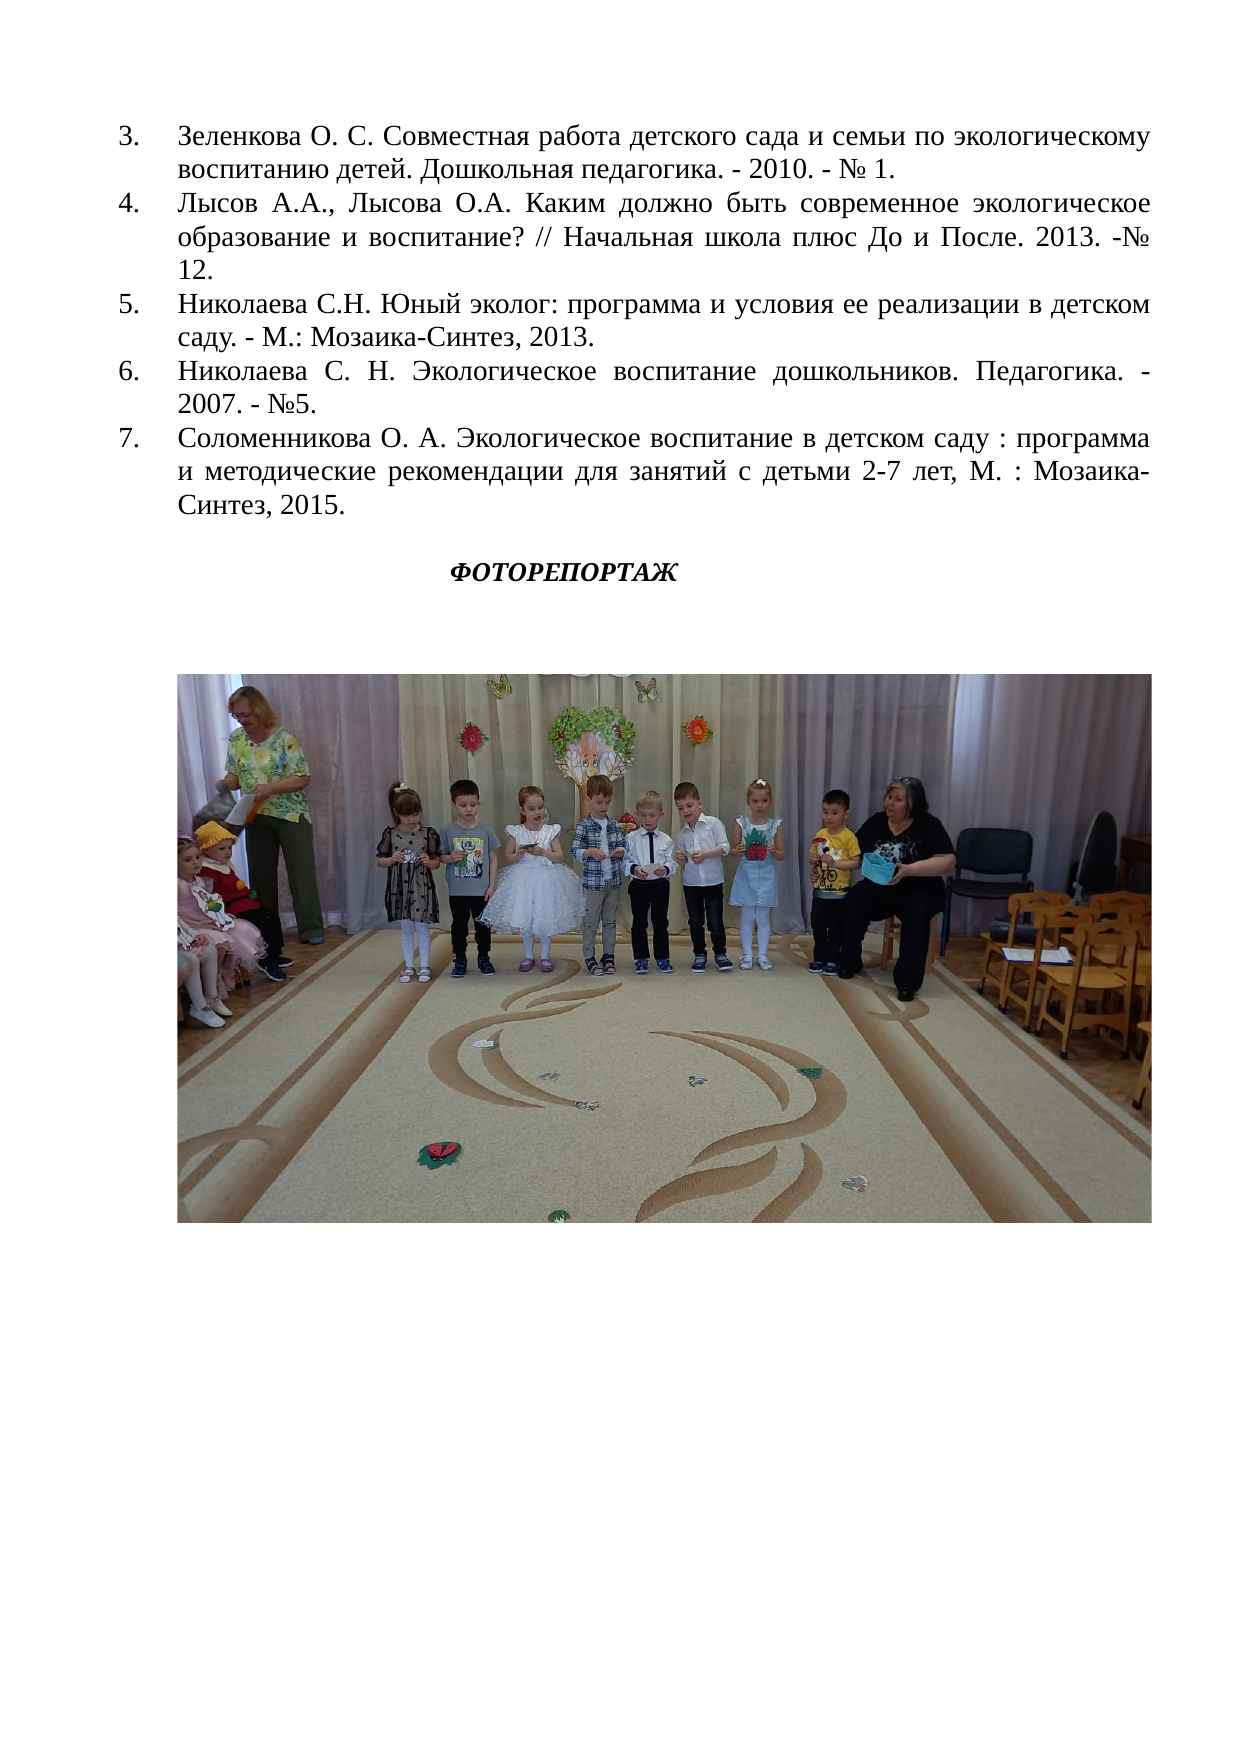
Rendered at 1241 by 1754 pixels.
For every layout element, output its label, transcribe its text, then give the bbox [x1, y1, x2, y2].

list Зеленкова О. С. Совместная работа детского сада и семьи по экологическому воспитанию детей. Дошкольная педагогика. - 2010. - № 1. [118, 118, 1152, 185]
text ФОТОРЕПОРТАЖ [177, 554, 1152, 588]
picture [177, 674, 1152, 1223]
list Лысов А.А., Лысова О.А. Каким должно быть современное экологическое образование и воспитание? // Начальная школа плюс До и После. 2013. -№ 12. [118, 185, 1152, 286]
list Николаева С.Н. Юный эколог: программа и условия ее реализации в детском саду. - М.: Мозаика-Синтез, 2013. [118, 286, 1152, 353]
list Соломенникова О. А. Экологическое воспитание в детском саду : программа и методические рекомендации для занятий с детьми 2-7 лет, М. : Мозаика-Синтез, 2015. [118, 420, 1152, 521]
list Николаева С. Н. Экологическое воспитание дошкольников. Педагогика. - 2007. - №5. [118, 353, 1152, 420]
